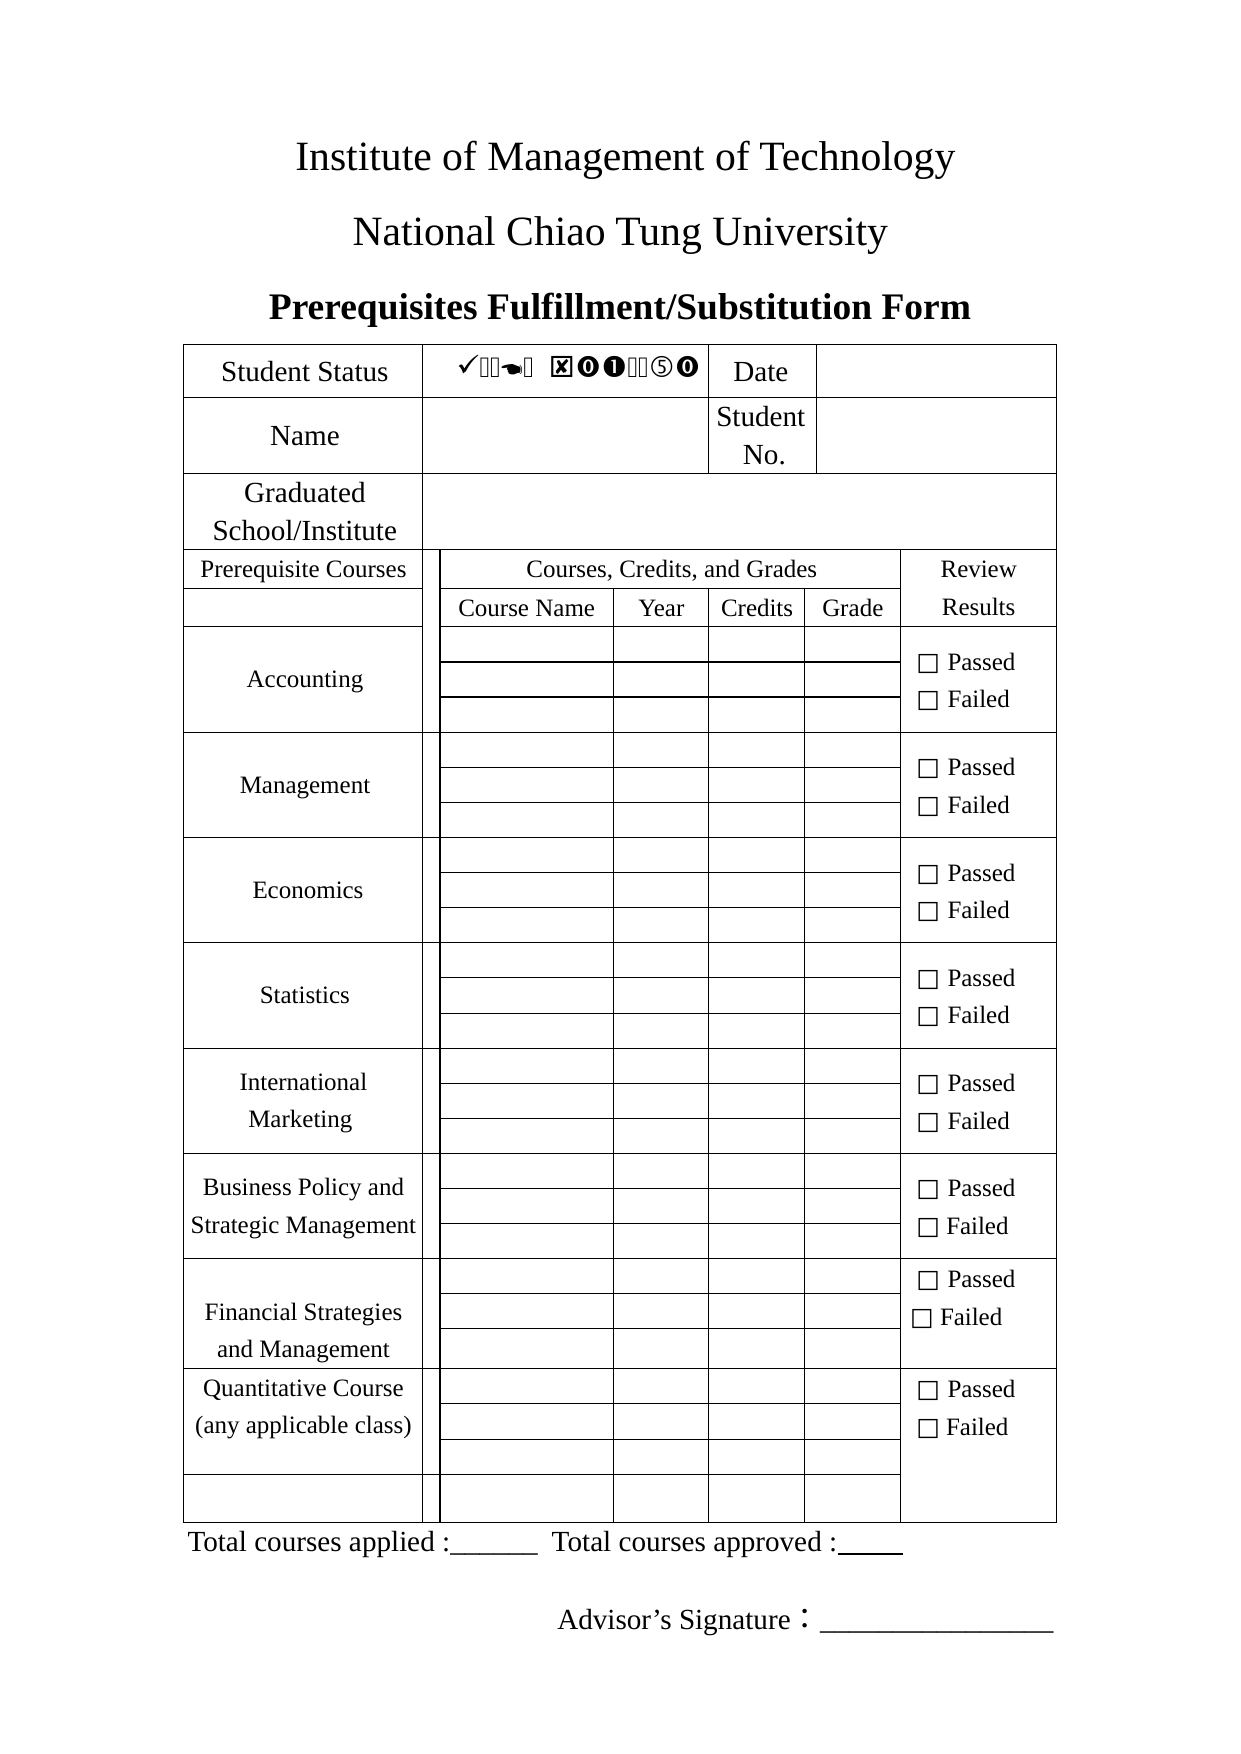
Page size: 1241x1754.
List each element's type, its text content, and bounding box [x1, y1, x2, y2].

table_cell [423, 1369, 439, 1473]
table_cell Passed Failed [901, 627, 1056, 732]
table_cell [441, 733, 613, 767]
table_cell [709, 1014, 804, 1047]
table_cell [805, 978, 900, 1012]
table_cell Statistics [184, 943, 422, 1047]
table_cell [614, 768, 708, 802]
table_cell Credits [709, 589, 804, 626]
table_cell Management [184, 733, 422, 837]
table_cell [441, 1475, 613, 1522]
table_cell [441, 873, 613, 907]
table_cell [805, 838, 900, 872]
table_cell [709, 1369, 804, 1403]
table_cell [817, 398, 1056, 473]
table_cell [805, 1369, 900, 1403]
table_cell [709, 1224, 804, 1258]
table_cell [709, 1294, 804, 1328]
table_cell [423, 398, 708, 473]
table_cell [614, 1404, 708, 1438]
table_cell [441, 1049, 613, 1083]
table_cell [709, 733, 804, 767]
table_cell International Marketing [184, 1049, 422, 1153]
table_cell [805, 1329, 900, 1368]
table_cell [709, 1084, 804, 1118]
table_cell [614, 1294, 708, 1328]
table_cell [441, 1259, 613, 1293]
table_cell [441, 1294, 613, 1328]
table_cell Year [614, 589, 708, 626]
table_cell [441, 1154, 613, 1188]
table_cell [441, 1084, 613, 1118]
table_cell [805, 1224, 900, 1258]
table_cell Name [184, 398, 422, 473]
table_cell [614, 698, 708, 732]
table_cell [709, 768, 804, 802]
table_cell Passed Failed [901, 733, 1056, 837]
table_cell [441, 1404, 613, 1438]
table_cell [441, 698, 613, 732]
table_cell [441, 1369, 613, 1403]
table_cell [423, 474, 1056, 549]
table_cell [805, 1014, 900, 1047]
table_cell [709, 1259, 804, 1293]
table_cell [805, 1154, 900, 1188]
table_cell [614, 1189, 708, 1223]
table_cell [709, 838, 804, 872]
table_cell [614, 838, 708, 872]
table_cell [184, 589, 422, 626]
table_cell [614, 1369, 708, 1403]
table_cell [805, 627, 900, 661]
table_cell [441, 1224, 613, 1258]
table_cell [709, 1404, 804, 1438]
table_cell Accounting [184, 627, 422, 732]
table_cell [805, 908, 900, 942]
table_cell [709, 1049, 804, 1083]
table_cell [709, 908, 804, 942]
text Institute of Management of Technology [187, 119, 1053, 194]
table_cell [805, 1259, 900, 1293]
table_cell [614, 1014, 708, 1047]
table_cell [709, 978, 804, 1012]
table_cell [709, 1440, 804, 1473]
table_cell Passed □ Failed [901, 1259, 1056, 1368]
table_cell [805, 1404, 900, 1438]
table_cell [709, 627, 804, 661]
table_cell Economics [184, 838, 422, 942]
table_cell [441, 768, 613, 802]
table_header [817, 345, 1056, 397]
table_cell [805, 1294, 900, 1328]
table_cell [709, 873, 804, 907]
table_cell [709, 943, 804, 977]
table_cell [614, 873, 708, 907]
table_cell [441, 838, 613, 872]
table_cell [423, 1154, 439, 1258]
table_cell [423, 838, 439, 942]
table_cell [423, 943, 439, 1047]
table_cell Passed Failed [901, 838, 1056, 942]
table_cell [423, 550, 439, 732]
text Advisor’s Signature：________________ [187, 1579, 1053, 1654]
table_cell [423, 1049, 439, 1153]
table_cell [709, 663, 804, 696]
table_cell [805, 733, 900, 767]
table_cell [805, 768, 900, 802]
table_cell Courses, Credits, and Grades [441, 550, 900, 588]
table_cell [805, 1049, 900, 1083]
table_header Date [709, 345, 816, 397]
table_cell [709, 698, 804, 732]
table_cell [709, 1119, 804, 1153]
table_cell [805, 1084, 900, 1118]
table_cell [805, 1189, 900, 1223]
table_cell [614, 1475, 708, 1522]
table_cell [614, 733, 708, 767]
table_header Student Status [184, 345, 422, 397]
table_cell [805, 1119, 900, 1153]
table_cell [441, 1440, 613, 1473]
table_cell [441, 663, 613, 696]
table_cell [441, 1014, 613, 1047]
table_cell Quantitative Course (any applicable class) [184, 1369, 422, 1473]
text National Chiao Tung University [187, 194, 1053, 269]
table_cell [614, 1084, 708, 1118]
table_cell [441, 908, 613, 942]
table_cell [423, 1259, 439, 1368]
table_cell Passed □ Failed [901, 1154, 1056, 1258]
table_cell Grade [805, 589, 900, 626]
table_cell [441, 1189, 613, 1223]
table_cell Financial Strategies and Management [184, 1259, 422, 1368]
table_cell Passed □ Failed [901, 1369, 1056, 1522]
table_cell [441, 978, 613, 1012]
table_cell [614, 1440, 708, 1473]
text Prerequisites Fulfillment/Substitution Form [187, 269, 1053, 344]
table_cell [441, 803, 613, 837]
table_cell [614, 978, 708, 1012]
table_cell [805, 698, 900, 732]
table_cell [805, 943, 900, 977]
table_cell [614, 1329, 708, 1368]
table_cell [805, 873, 900, 907]
table_cell Passed Failed [901, 943, 1056, 1047]
table_cell [614, 663, 708, 696]
table_cell [441, 943, 613, 977]
table_cell [805, 1440, 900, 1473]
table_cell [614, 1259, 708, 1293]
table_cell [614, 1049, 708, 1083]
table_cell [441, 1119, 613, 1153]
table_cell [709, 803, 804, 837]
table_cell [423, 733, 439, 837]
table_cell [709, 1329, 804, 1368]
table_cell [614, 908, 708, 942]
table_cell Passed Failed [901, 1049, 1056, 1153]
table_cell [709, 1189, 804, 1223]
text Total courses applied :______ Total courses approved : [187, 1523, 1053, 1561]
table_cell [184, 1475, 422, 1522]
table_cell Prerequisite Courses [184, 550, 422, 588]
table_cell Student No. [709, 398, 816, 473]
table_header Ph.D. Student [423, 345, 708, 397]
table_cell [805, 803, 900, 837]
table_cell [614, 1224, 708, 1258]
table_cell [614, 943, 708, 977]
table_cell [614, 627, 708, 661]
table_cell [441, 627, 613, 661]
table_cell [441, 1329, 613, 1368]
table_cell Business Policy and Strategic Management [184, 1154, 422, 1258]
table_cell [614, 803, 708, 837]
table_cell Review Results [901, 550, 1056, 626]
table_cell [805, 1475, 900, 1522]
table_cell [709, 1475, 804, 1522]
table_cell [805, 663, 900, 696]
table_cell [614, 1154, 708, 1188]
table_cell Graduated School/Institute [184, 474, 422, 549]
table_cell [423, 1475, 439, 1522]
table_cell Course Name [441, 589, 613, 626]
table_cell [614, 1119, 708, 1153]
table_cell [709, 1154, 804, 1188]
